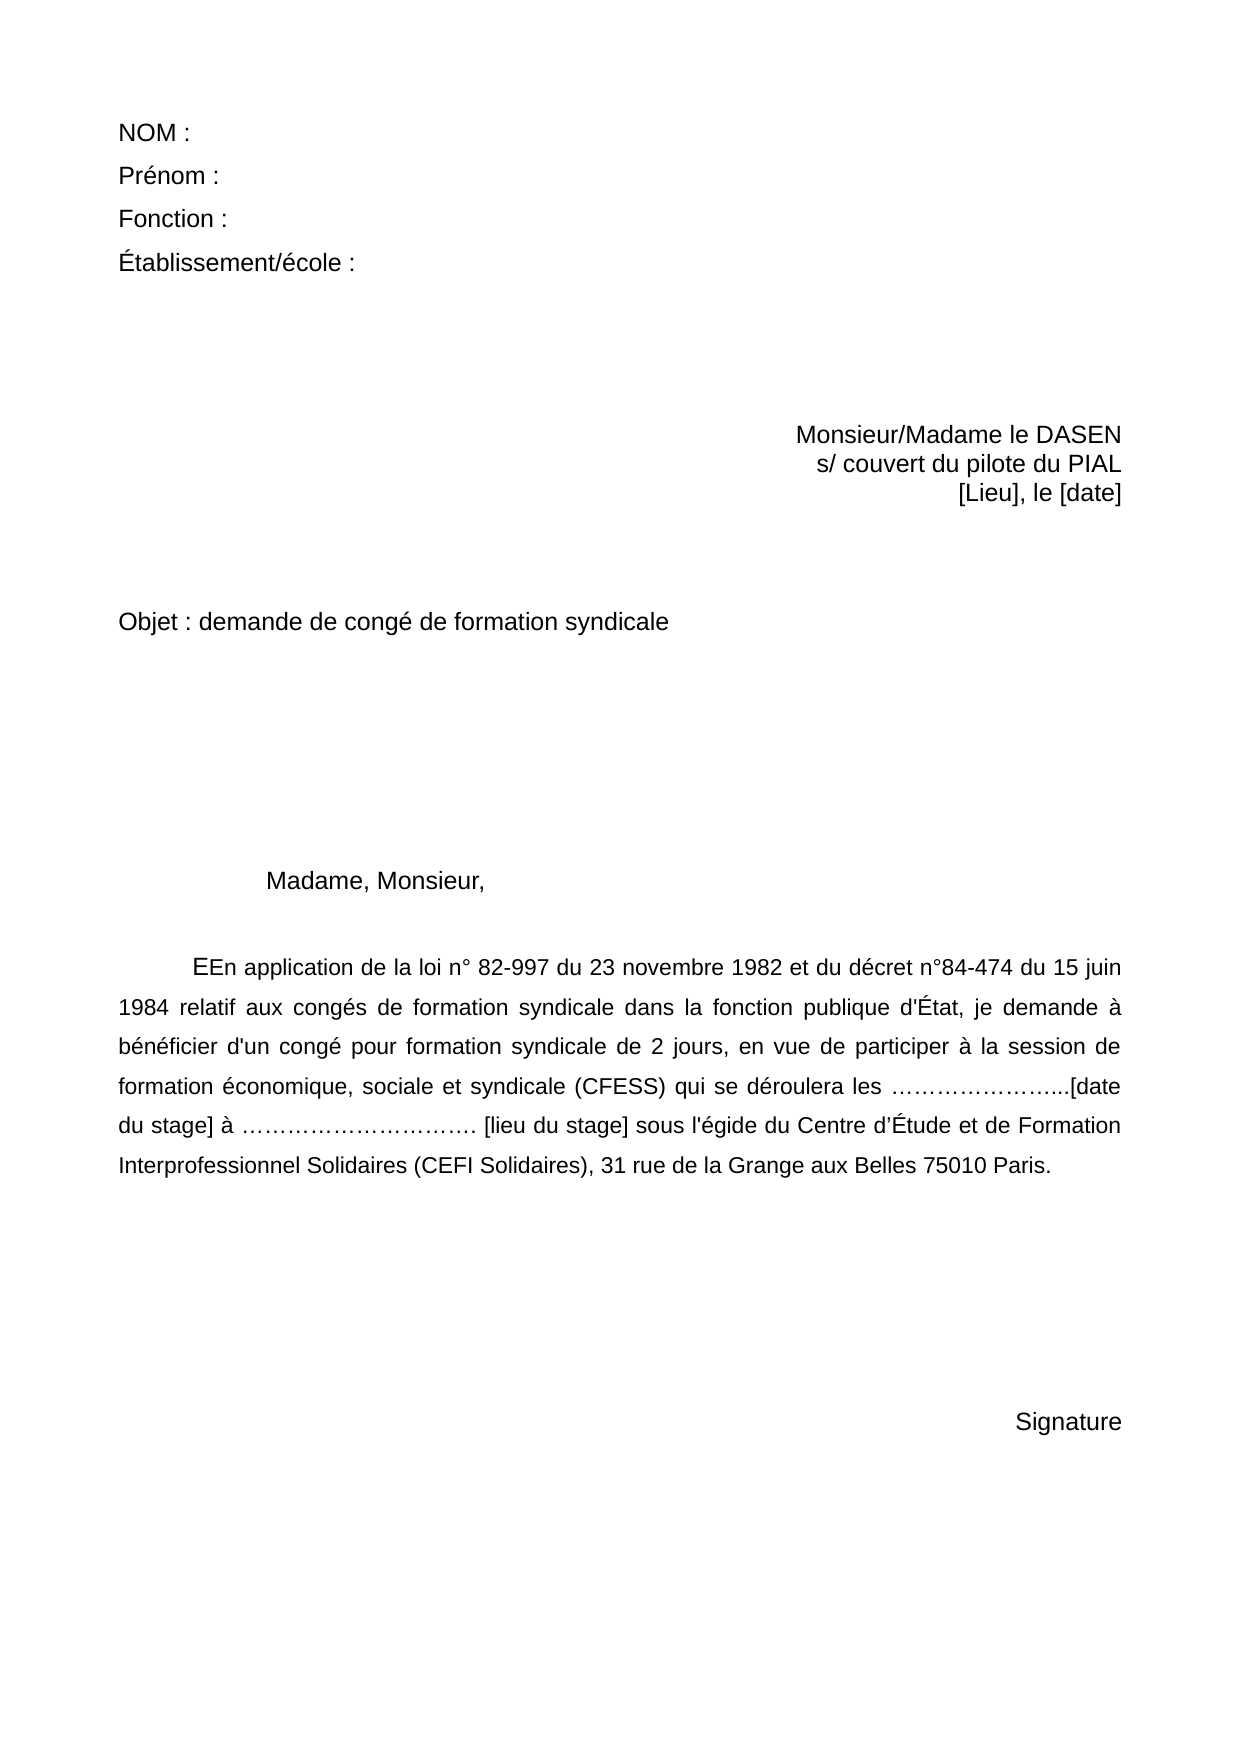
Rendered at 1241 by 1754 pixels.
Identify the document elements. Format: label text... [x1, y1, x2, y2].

text Fonction : [118, 204, 1122, 233]
text s/ couvert du pilote du PIAL [118, 449, 1122, 477]
text Prénom : [118, 161, 1122, 190]
text NOM : [118, 118, 1122, 147]
text Madame, Monsieur, [118, 866, 1122, 894]
text Signature [118, 1407, 1122, 1436]
text Établissement/école : [118, 247, 1122, 276]
text EEn application de la loi n° 82-997 du 23 novembre 1982 et du décret n°84-474 du 15 juin 1984 relatif aux congés de formation syndicale dans la fonction publique d'État, je demande à bénéficier d'un congé pour formation syndicale de 2 jours, en vue de participer à la session de formation économique, sociale et syndicale (CFESS) qui se déroulera les …………………...[date du stage] à …………………………. [lieu du stage] sous l'égide du Centre d’Étude et de Formation Interprofessionnel Solidaires (CEFI Solidaires), 31 rue de la Grange aux Belles 75010 Paris. [118, 952, 1122, 1178]
text Monsieur/Madame le DASEN [118, 420, 1122, 449]
text [Lieu], le [date] [118, 477, 1122, 506]
text Objet : demande de congé de formation syndicale [118, 607, 1122, 636]
